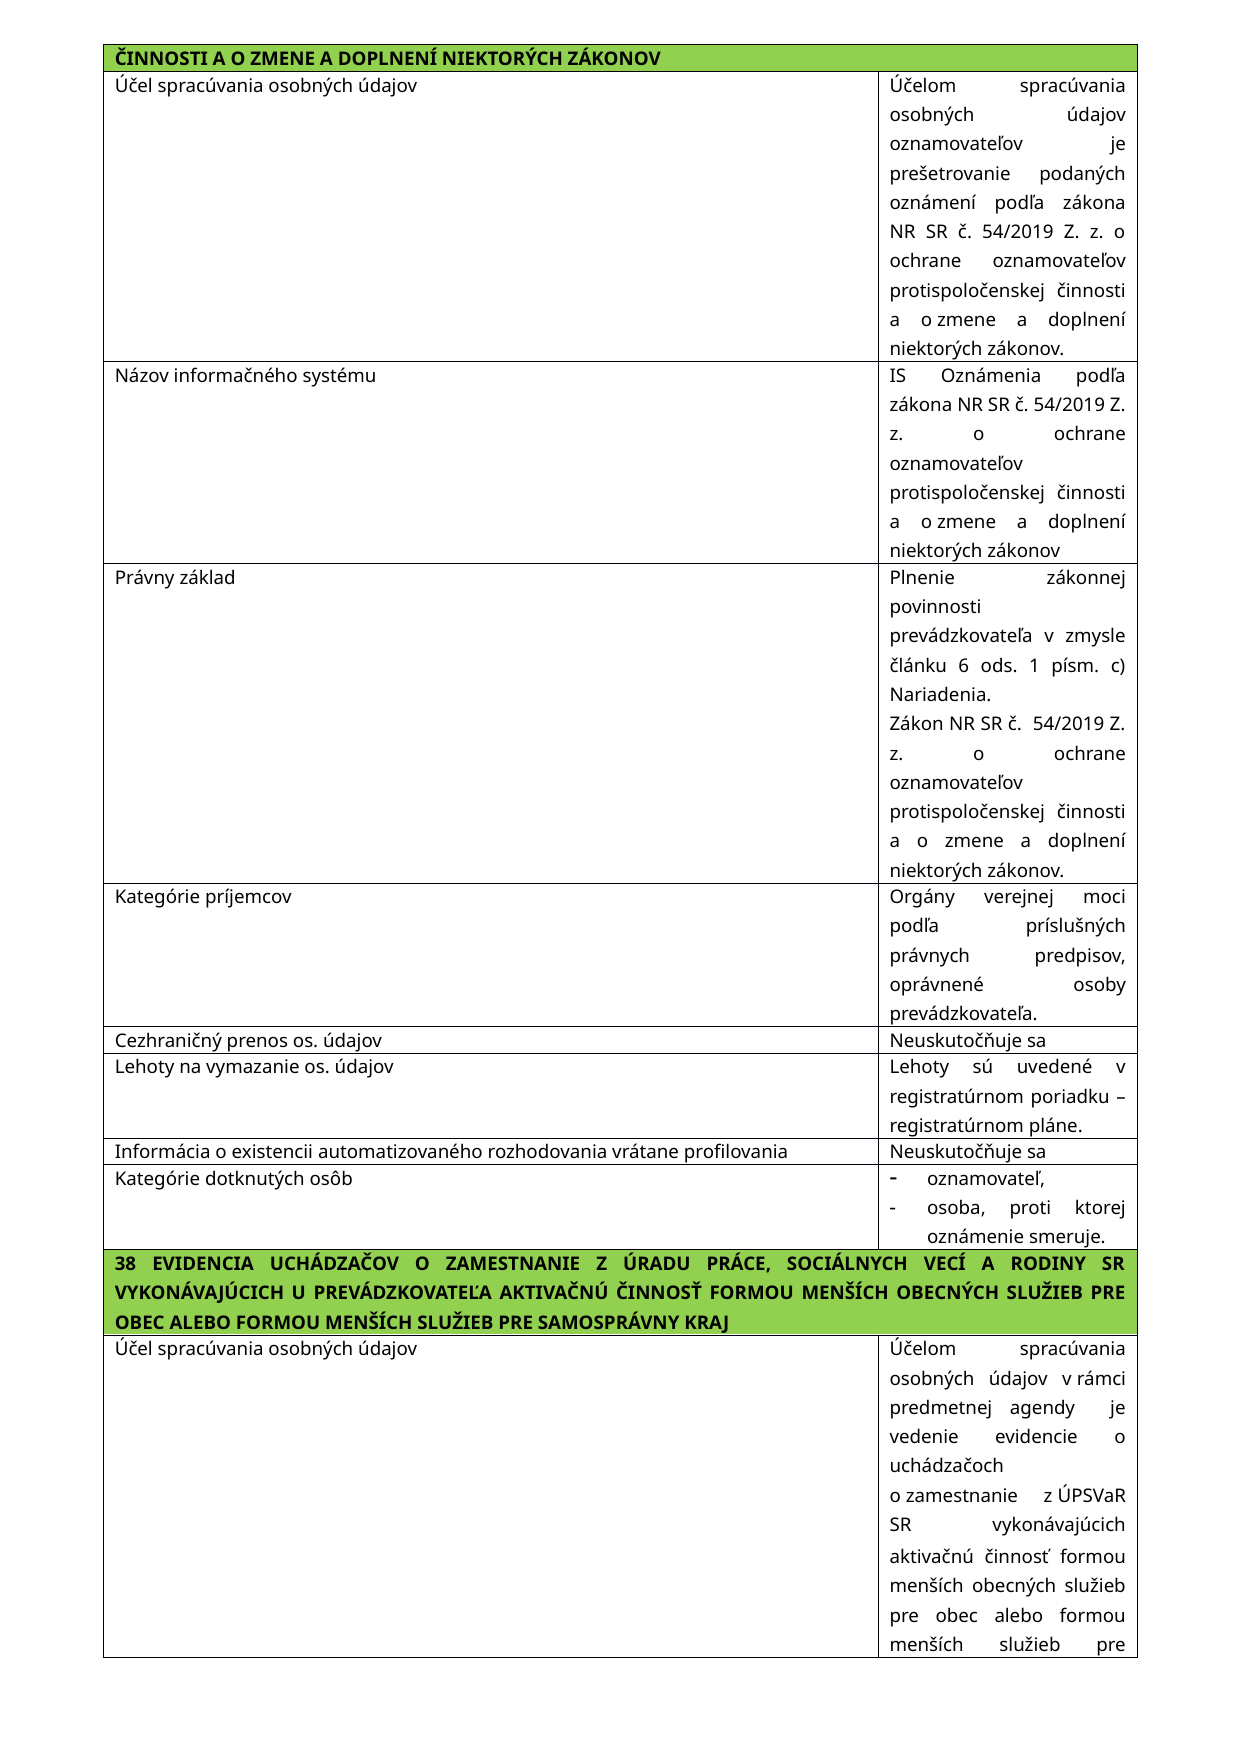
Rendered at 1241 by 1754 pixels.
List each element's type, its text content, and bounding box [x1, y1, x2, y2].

table_cell Účelom spracúvania osobných údajov v rámci predmetnej agendy je vedenie evidencie o uchádzačoch o zamestnanie z ÚPSVaR SR vykonávajúcich aktivačnú činnosť formou menších obecných služieb pre obec alebo formou menších služieb pre [879, 1336, 1137, 1657]
table_cell ČINNOSTI A O ZMENE A DOPLNENÍ NIEKTORÝCH ZÁKONOV [104, 45, 1137, 71]
table_cell Účelom spracúvania osobných údajov oznamovateľov je prešetrovanie podaných oznámení podľa zákona NR SR č. 54/2019 Z. z. o ochrane oznamovateľov protispoločenskej činnosti a o zmene a doplnení niektorých zákonov. [879, 72, 1137, 361]
table_cell oznamovateľ, osoba, proti ktorej oznámenie smeruje. [879, 1165, 1137, 1249]
table_cell Neuskutočňuje sa [879, 1139, 1137, 1164]
table_cell Neuskutočňuje sa [879, 1027, 1137, 1053]
table_cell Lehoty na vymazanie os. údajov [104, 1054, 878, 1138]
table_cell Účel spracúvania osobných údajov [104, 1336, 878, 1657]
table_cell Lehoty sú uvedené v registratúrnom poriadku – registratúrnom pláne. [879, 1054, 1137, 1138]
table_cell Informácia o existencii automatizovaného rozhodovania vrátane profilovania [104, 1139, 878, 1164]
table_cell Kategórie príjemcov [104, 884, 878, 1026]
table_cell IS Oznámenia podľa zákona NR SR č. 54/2019 Z. z. o ochrane oznamovateľov protispoločenskej činnosti a o zmene a doplnení niektorých zákonov [879, 362, 1137, 563]
table_cell Plnenie zákonnej povinnosti prevádzkovateľa v zmysle článku 6 ods. 1 písm. c) Nariadenia. Zákon NR SR č. 54/2019 Z. z. o ochrane oznamovateľov protispoločenskej činnosti a o zmene a doplnení niektorých zákonov. [879, 564, 1137, 882]
table_cell Názov informačného systému [104, 362, 878, 563]
table_cell 38 EVIDENCIA UCHÁDZAČOV O ZAMESTNANIE Z ÚRADU PRÁCE, SOCIÁLNYCH VECÍ A RODINY SR VYKONÁVAJÚCICH U PREVÁDZKOVATEĽA AKTIVAČNÚ ČINNOSŤ FORMOU MENŠÍCH OBECNÝCH SLUŽIEB PRE OBEC ALEBO FORMOU MENŠÍCH SLUŽIEB PRE SAMOSPRÁVNY KRAJ [104, 1250, 1137, 1334]
table_cell Cezhraničný prenos os. údajov [104, 1027, 878, 1053]
table_cell Právny základ [104, 564, 878, 882]
table_cell Účel spracúvania osobných údajov [104, 72, 878, 361]
table_cell Kategórie dotknutých osôb [104, 1165, 878, 1249]
table_cell Orgány verejnej moci podľa príslušných právnych predpisov, oprávnené osoby prevádzkovateľa. [879, 884, 1137, 1026]
